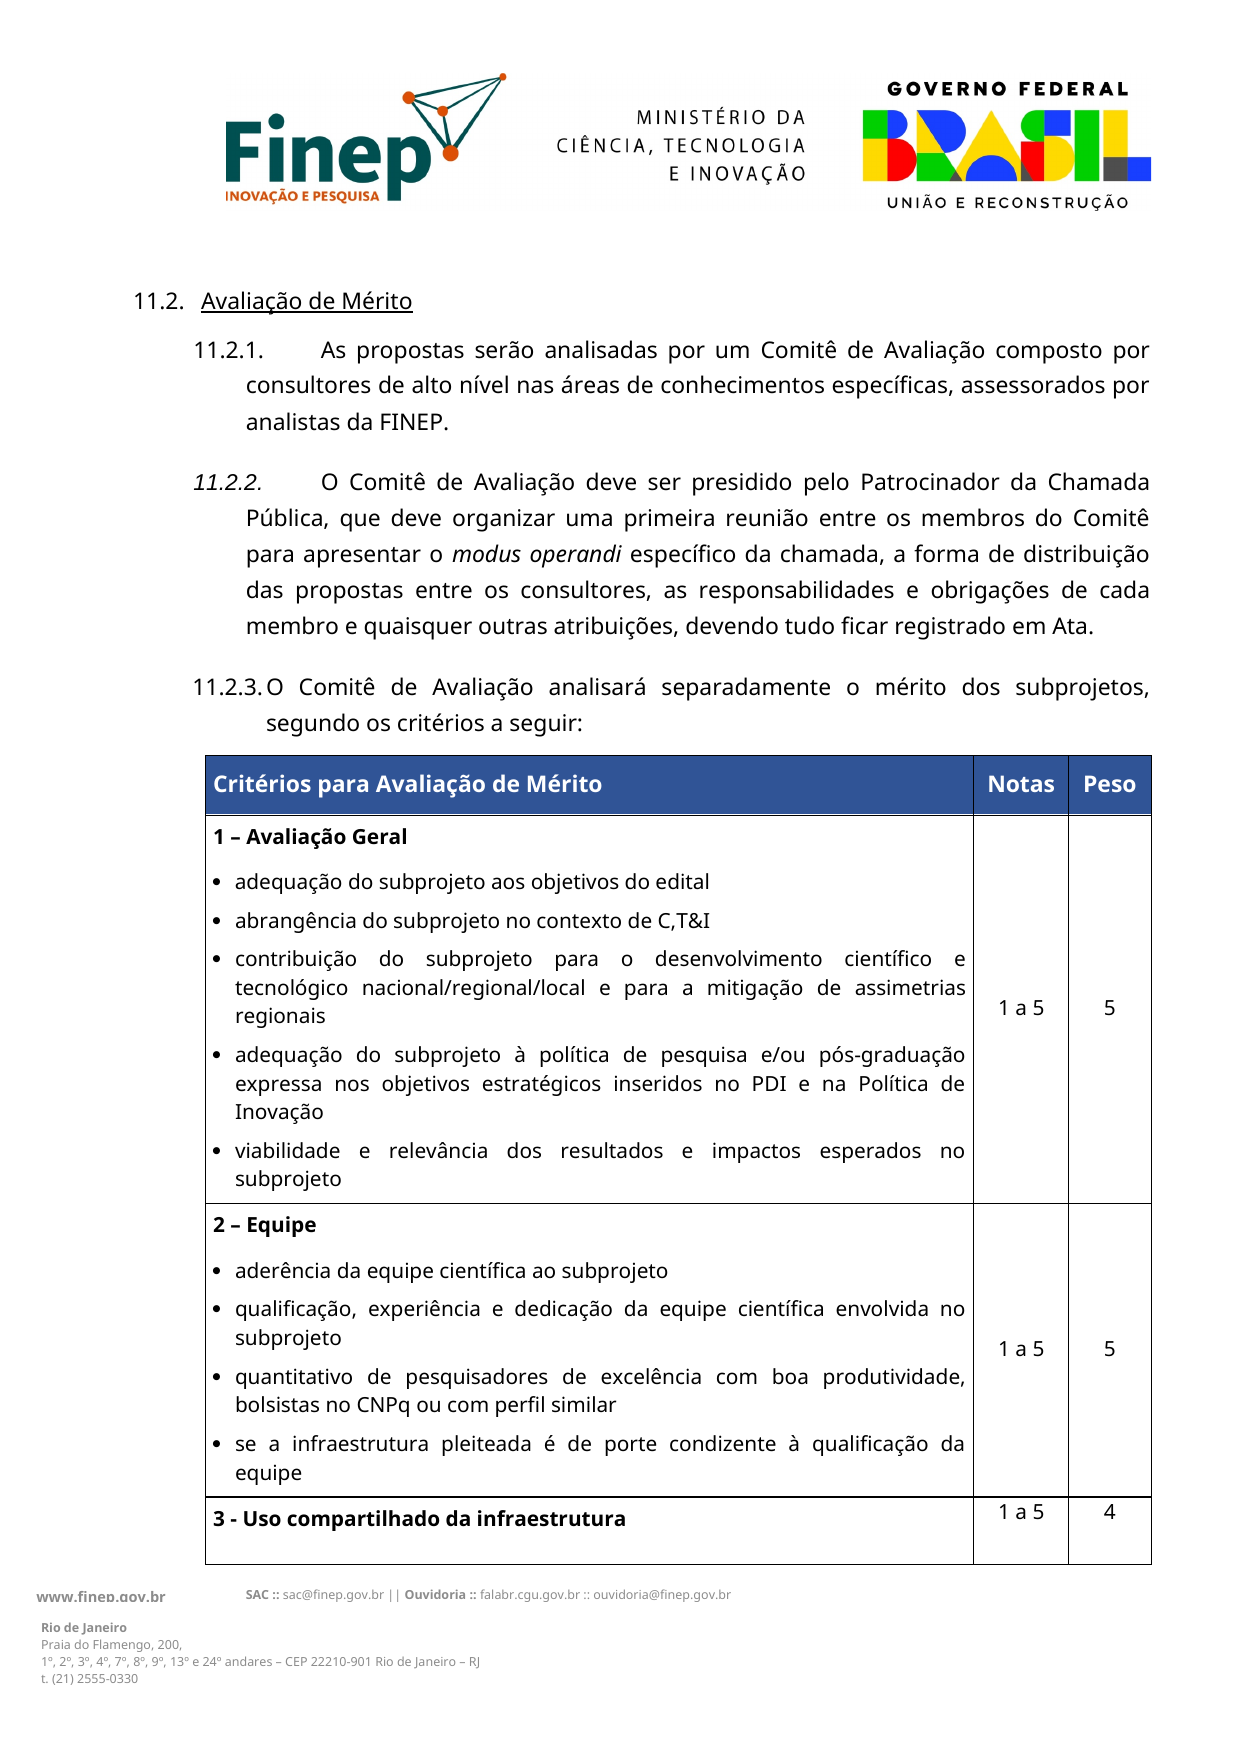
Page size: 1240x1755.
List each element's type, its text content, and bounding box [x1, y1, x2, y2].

table_cell 5 [1069, 1204, 1151, 1496]
table_cell 1 – Avaliação Geral adequação do subprojeto aos objetivos do edital abrangência do subprojeto no contexto de C,T&I contribuição do subprojeto para o desenvolvimento científico e tecnológico nacional/regional/local e para a mitigação de assimetrias regionais adequação do subprojeto à política de pesquisa e/ou pós-graduação expressa nos objetivos estratégicos inseridos no PDI e na Política de Inovação viabilidade e relevância dos resultados e impactos esperados no subprojeto [206, 816, 973, 1203]
table_cell 5 [1069, 816, 1151, 1203]
table_cell 1 a 5 [974, 1498, 1068, 1564]
table_header Critérios para Avaliação de Mérito [206, 756, 973, 814]
table_cell 4 [1069, 1498, 1151, 1564]
list O Comitê de Avaliação analisará separadamente o mérito dos subprojetos, segundo os critérios a seguir: [192, 671, 1151, 738]
table_cell 1 a 5 [974, 1204, 1068, 1496]
table_header Peso [1069, 756, 1151, 814]
table_cell 1 a 5 [974, 816, 1068, 1203]
list Avaliação de Mérito [133, 285, 1151, 316]
table_cell 2 – Equipe aderência da equipe científica ao subprojeto qualificação, experiência e dedicação da equipe científica envolvida no subprojeto quantitativo de pesquisadores de excelência com boa produtividade, bolsistas no CNPq ou com perfil similar se a infraestrutura pleiteada é de porte condizente à qualificação da equipe [206, 1204, 973, 1496]
list O Comitê de Avaliação deve ser presidido pelo Patrocinador da Chamada Pública, que deve organizar uma primeira reunião entre os membros do Comitê para apresentar o modus operandi específico da chamada, a forma de distribuição das propostas entre os consultores, as responsabilidades e obrigações de cada membro e quaisquer outras atribuições, devendo tudo ficar registrado em Ata. [193, 466, 1151, 641]
table_header Notas [974, 756, 1068, 814]
table_cell 3 - Uso compartilhado da infraestrutura áreas/programas beneficiados, bem como o número de pesquisadores atendidos critérios de agendamento e utilização dos equipamentos, bem como sua divulgação pública, quando aplicável existência de um Comitê Gestor e um Comitê de usuários, quando aplicável [206, 1498, 973, 1564]
list As propostas serão analisadas por um Comitê de Avaliação composto por consultores de alto nível nas áreas de conhecimentos específicas, assessorados por analistas da FINEP. [193, 333, 1151, 437]
